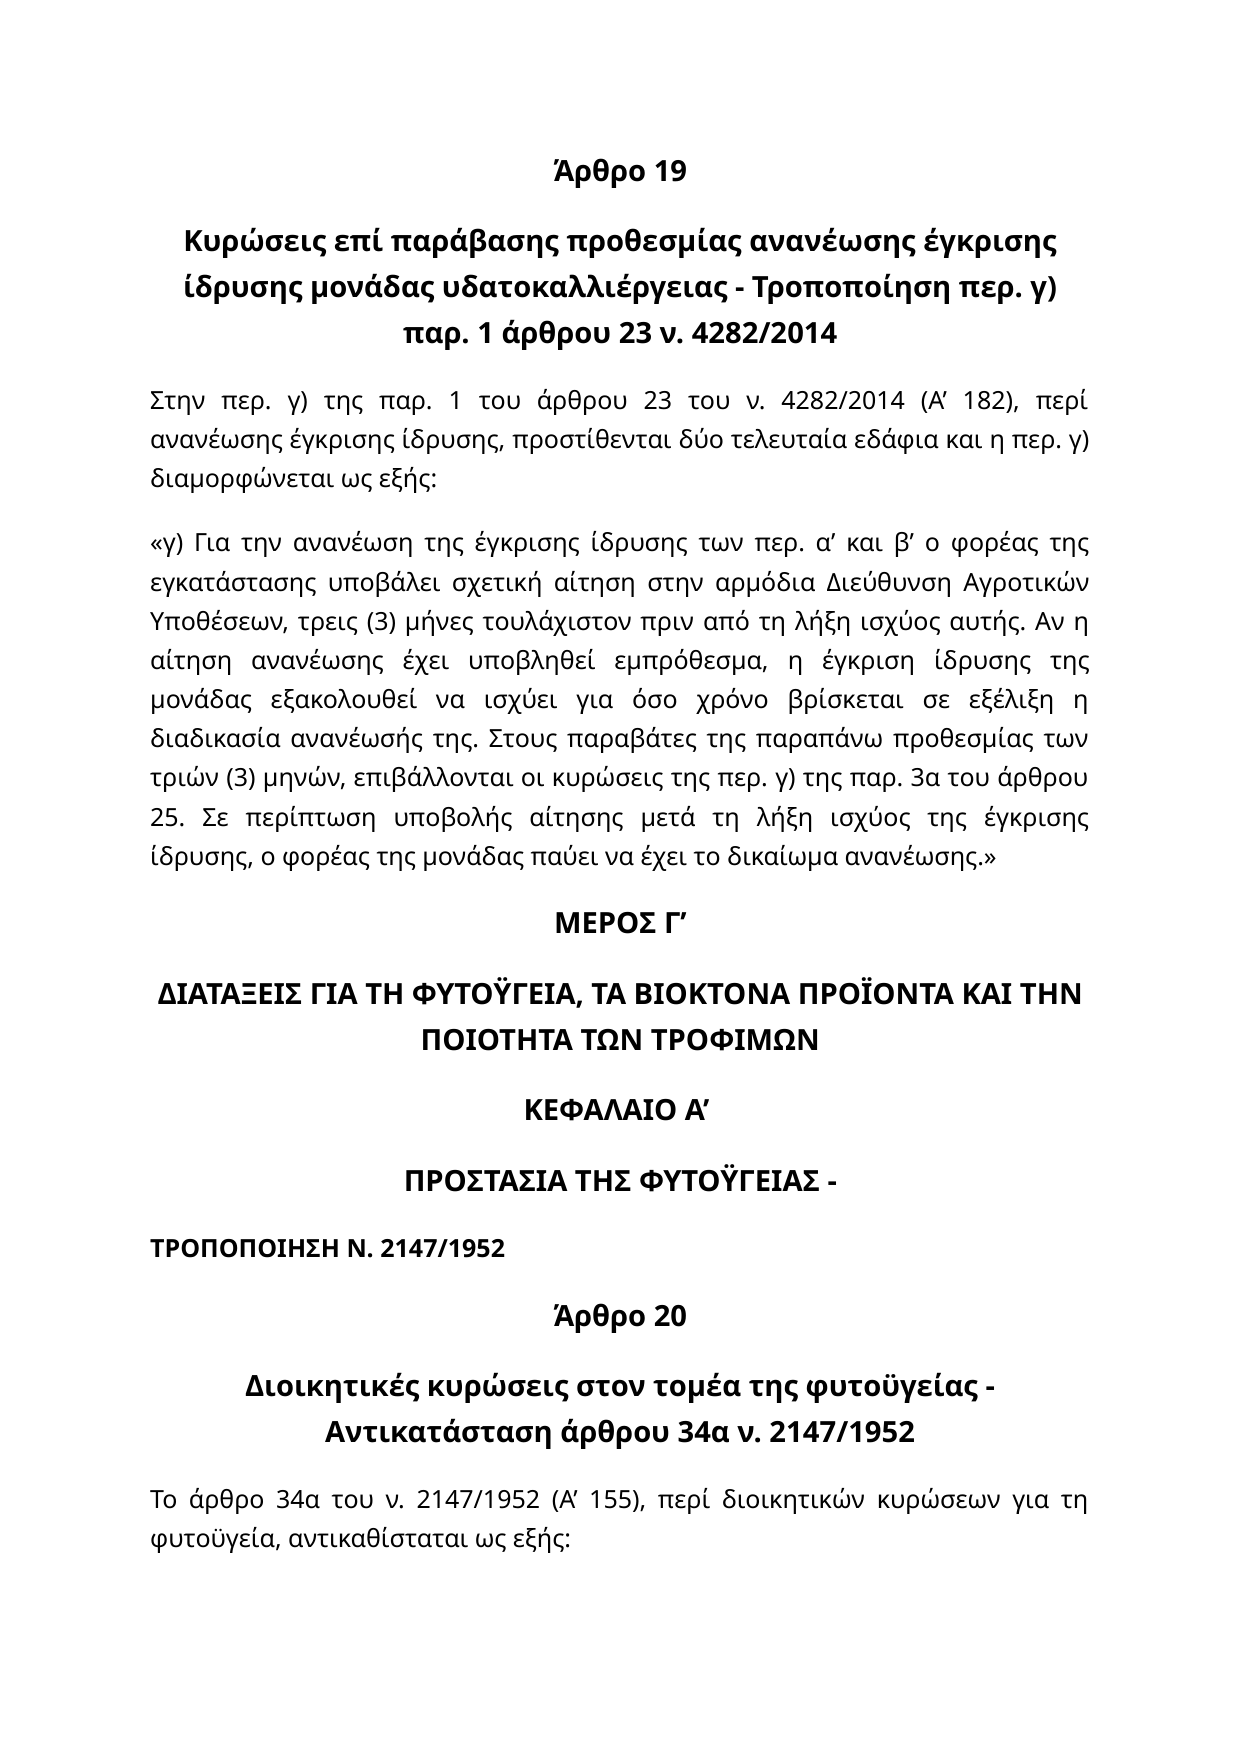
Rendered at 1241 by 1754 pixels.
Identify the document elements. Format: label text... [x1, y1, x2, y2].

subtitle ΔΙΑΤΑΞΕΙΣ ΓΙΑ ΤΗ ΦΥΤΟΫΓΕΙΑ, ΤΑ ΒΙΟΚΤΟΝΑ ΠΡΟΪΟΝΤΑ ΚΑΙ ΤΗΝ ΠΟΙΟΤΗΤΑ ΤΩΝ ΤΡΟΦΙΜΩΝ [150, 973, 1090, 1058]
subtitle ΜΕΡΟΣ Γ’ [150, 902, 1090, 942]
subtitle ΚΕΦΑΛΑΙΟ Α’ [150, 1089, 1090, 1129]
subtitle Διοικητικές κυρώσεις στον τομέα της φυτοϋγείας - Αντικατάσταση άρθρου 34α ν. 2147/1952 [150, 1365, 1090, 1451]
subtitle Άρθρο 19 [150, 150, 1090, 190]
subtitle Κυρώσεις επί παράβασης προθεσμίας ανανέωσης έγκρισης ίδρυσης μονάδας υδατοκαλλιέργειας - Τροποποίηση περ. γ) παρ. 1 άρθρου 23 ν. 4282/2014 [150, 221, 1090, 352]
subtitle Άρθρο 20 [150, 1295, 1090, 1334]
subtitle ΠΡΟΣΤΑΣΙΑ ΤΗΣ ΦΥΤΟΫΓΕΙΑΣ - [150, 1160, 1090, 1200]
text ΤΡΟΠΟΠΟΙΗΣΗ Ν. 2147/1952 [150, 1231, 1090, 1265]
text Στην περ. γ) της παρ. 1 του άρθρου 23 του ν. 4282/2014 (Α’ 182), περί ανανέωσης έγκρισης ίδρυσης, προστίθενται δύο τελευταία εδάφια και η περ. γ) διαμορφώνεται ως εξής: [150, 382, 1090, 495]
text Το άρθρο 34α του ν. 2147/1952 (Α’ 155), περί διοικητικών κυρώσεων για τη φυτοϋγεία, αντικαθίσταται ως εξής: [150, 1482, 1090, 1555]
text «γ) Για την ανανέωση της έγκρισης ίδρυσης των περ. α’ και β’ ο φορέας της εγκατάστασης υποβάλει σχετική αίτηση στην αρμόδια Διεύθυνση Αγροτικών Υποθέσεων, τρεις (3) μήνες τουλάχιστον πριν από τη λήξη ισχύος αυτής. Αν η αίτηση ανανέωσης έχει υποβληθεί εμπρόθεσμα, η έγκριση ίδρυσης της μονάδας εξακολουθεί να ισχύει για όσο χρόνο βρίσκεται σε εξέλιξη η διαδικασία ανανέωσής της. Στους παραβάτες της παραπάνω προθεσμίας των τριών (3) μηνών, επιβάλλονται οι κυρώσεις της περ. γ) της παρ. 3α του άρθρου 25. Σε περίπτωση υποβολής αίτησης μετά τη λήξη ισχύος της έγκρισης ίδρυσης, ο φορέας της μονάδας παύει να έχει το δικαίωμα ανανέωσης.» [150, 525, 1090, 872]
